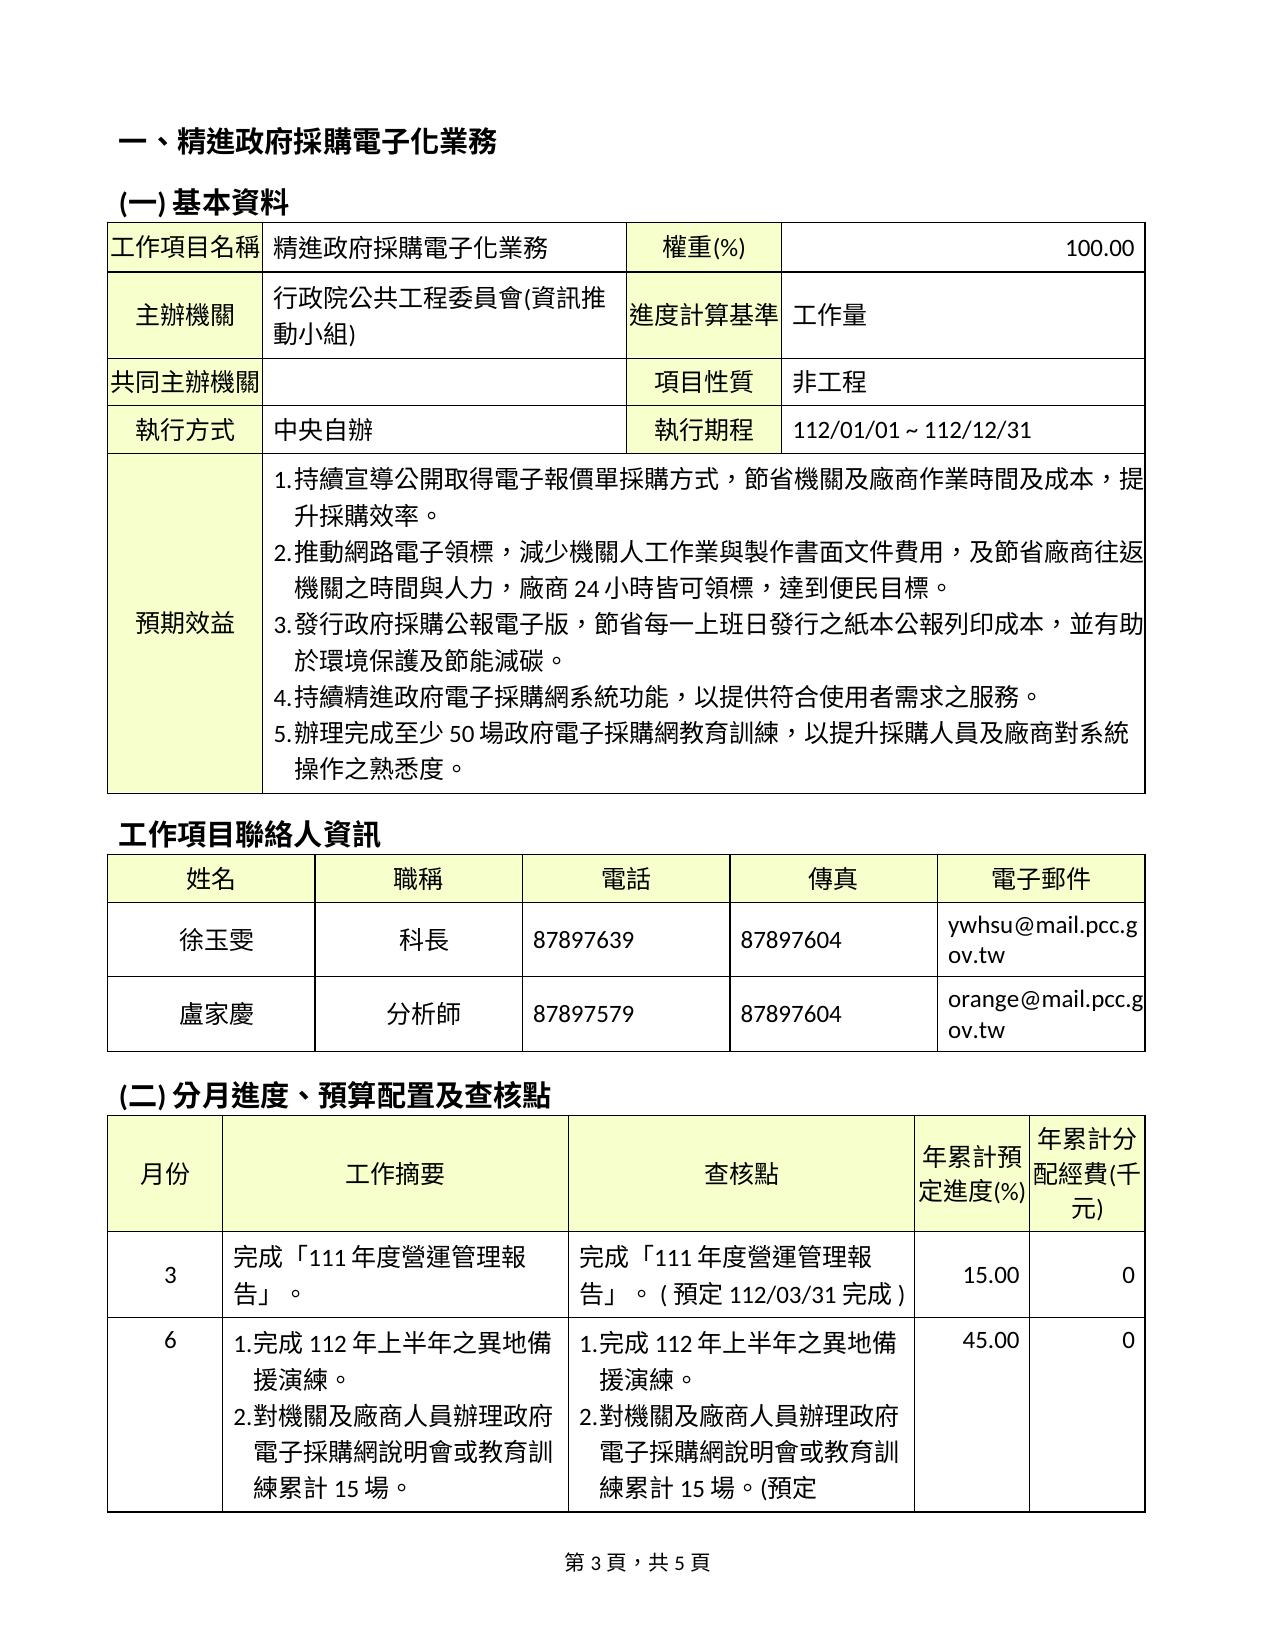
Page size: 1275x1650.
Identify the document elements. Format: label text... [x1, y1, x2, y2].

table_cell 0 [1030, 1318, 1144, 1511]
text (二) 分月進度、預算配置及查核點 [119, 1073, 1156, 1115]
table_cell 執行期程 [627, 406, 781, 453]
text 工作項目聯絡人資訊 [119, 814, 1156, 854]
table_cell 執行方式 [108, 406, 262, 453]
table_header 職稱 [316, 855, 522, 902]
table_cell 6 [108, 1318, 222, 1511]
table_cell ywhsu@mail.pcc.gov.tw [938, 903, 1144, 976]
text (一) 基本資料 [119, 182, 1156, 222]
table_cell 進度計算基準 [627, 273, 781, 357]
table_header 權重(%) [627, 223, 781, 271]
table_header 工作摘要 [223, 1116, 568, 1231]
text 一、精進政府採購電子化業務 [119, 119, 1156, 161]
table_cell 中央自辦 [263, 406, 626, 453]
table_cell 主辦機關 [108, 273, 262, 357]
table_cell 行政院公共工程委員會(資訊推動小組) [263, 273, 626, 357]
table_cell 完成「111年度營運管理報告」。 ( 預定 112/03/31 完成 ) [569, 1232, 914, 1317]
table_cell 87897639 [523, 903, 729, 976]
table_cell 87897604 [731, 903, 937, 976]
table_cell 87897579 [523, 977, 729, 1051]
table_cell orange@mail.pcc.gov.tw [938, 977, 1144, 1051]
table_header 精進政府採購電子化業務 [263, 223, 626, 271]
table_header 工作項目名稱 [108, 223, 262, 271]
table_cell 持續宣導公開取得電子報價單採購方式，節省機關及廠商作業時間及成本，提升採購效率。 推動網路電子領標，減少機關人工作業與製作書面文件費用，及節省廠商往返機關之時間與人力，廠商24小時皆可領標，達到便民目標。 發行政府採購公報電子版，節省每一上班日發行之紙本公報列印成本，並有助於環境保護及節能減碳。 持續精進政府電子採購網系統功能，以提供符合使用者需求之服務。 辦理完成至少50場政府電子採購網教育訓練，以提升採購人員及廠商對系統操作之熟悉度。 [263, 454, 1144, 792]
table_header 月份 [108, 1116, 222, 1231]
table_cell 項目性質 [627, 359, 781, 405]
table_cell 87897604 [731, 977, 937, 1051]
table_cell 分析師 [316, 977, 522, 1051]
table_header 查核點 [569, 1116, 914, 1231]
table_cell 工作量 [782, 273, 1144, 357]
table_cell 完成「111年度營運管理報告」。 [223, 1232, 568, 1317]
table_cell [263, 359, 626, 405]
table_cell 盧家慶 [108, 977, 314, 1051]
table_cell 45.00 [915, 1318, 1029, 1511]
table_cell 15.00 [915, 1232, 1029, 1317]
table_header 姓名 [108, 855, 314, 902]
table_cell 共同主辦機關 [108, 359, 262, 405]
table_cell 0 [1030, 1232, 1144, 1317]
table_cell 3 [108, 1232, 222, 1317]
table_header 電話 [523, 855, 729, 902]
table_header 電子郵件 [938, 855, 1144, 902]
table_header 傳真 [731, 855, 937, 902]
table_cell 科長 [316, 903, 522, 976]
table_cell 完成112年上半年之異地備援演練。 對機關及廠商人員辦理政府電子採購網說明會或教育訓練累計15場。(預定 [569, 1318, 914, 1511]
table_cell 徐玉雯 [108, 903, 314, 976]
table_header 年累計預定進度(%) [915, 1116, 1029, 1231]
table_cell 預期效益 [108, 454, 262, 792]
table_header 100.00 [782, 223, 1144, 271]
table_header 年累計分配經費(千元) [1030, 1116, 1144, 1231]
table_cell 完成112年上半年之異地備援演練。 對機關及廠商人員辦理政府電子採購網說明會或教育訓練累計15場。 [223, 1318, 568, 1511]
table_cell 112/01/01 ~ 112/12/31 [782, 406, 1144, 453]
table_cell 非工程 [782, 359, 1144, 405]
